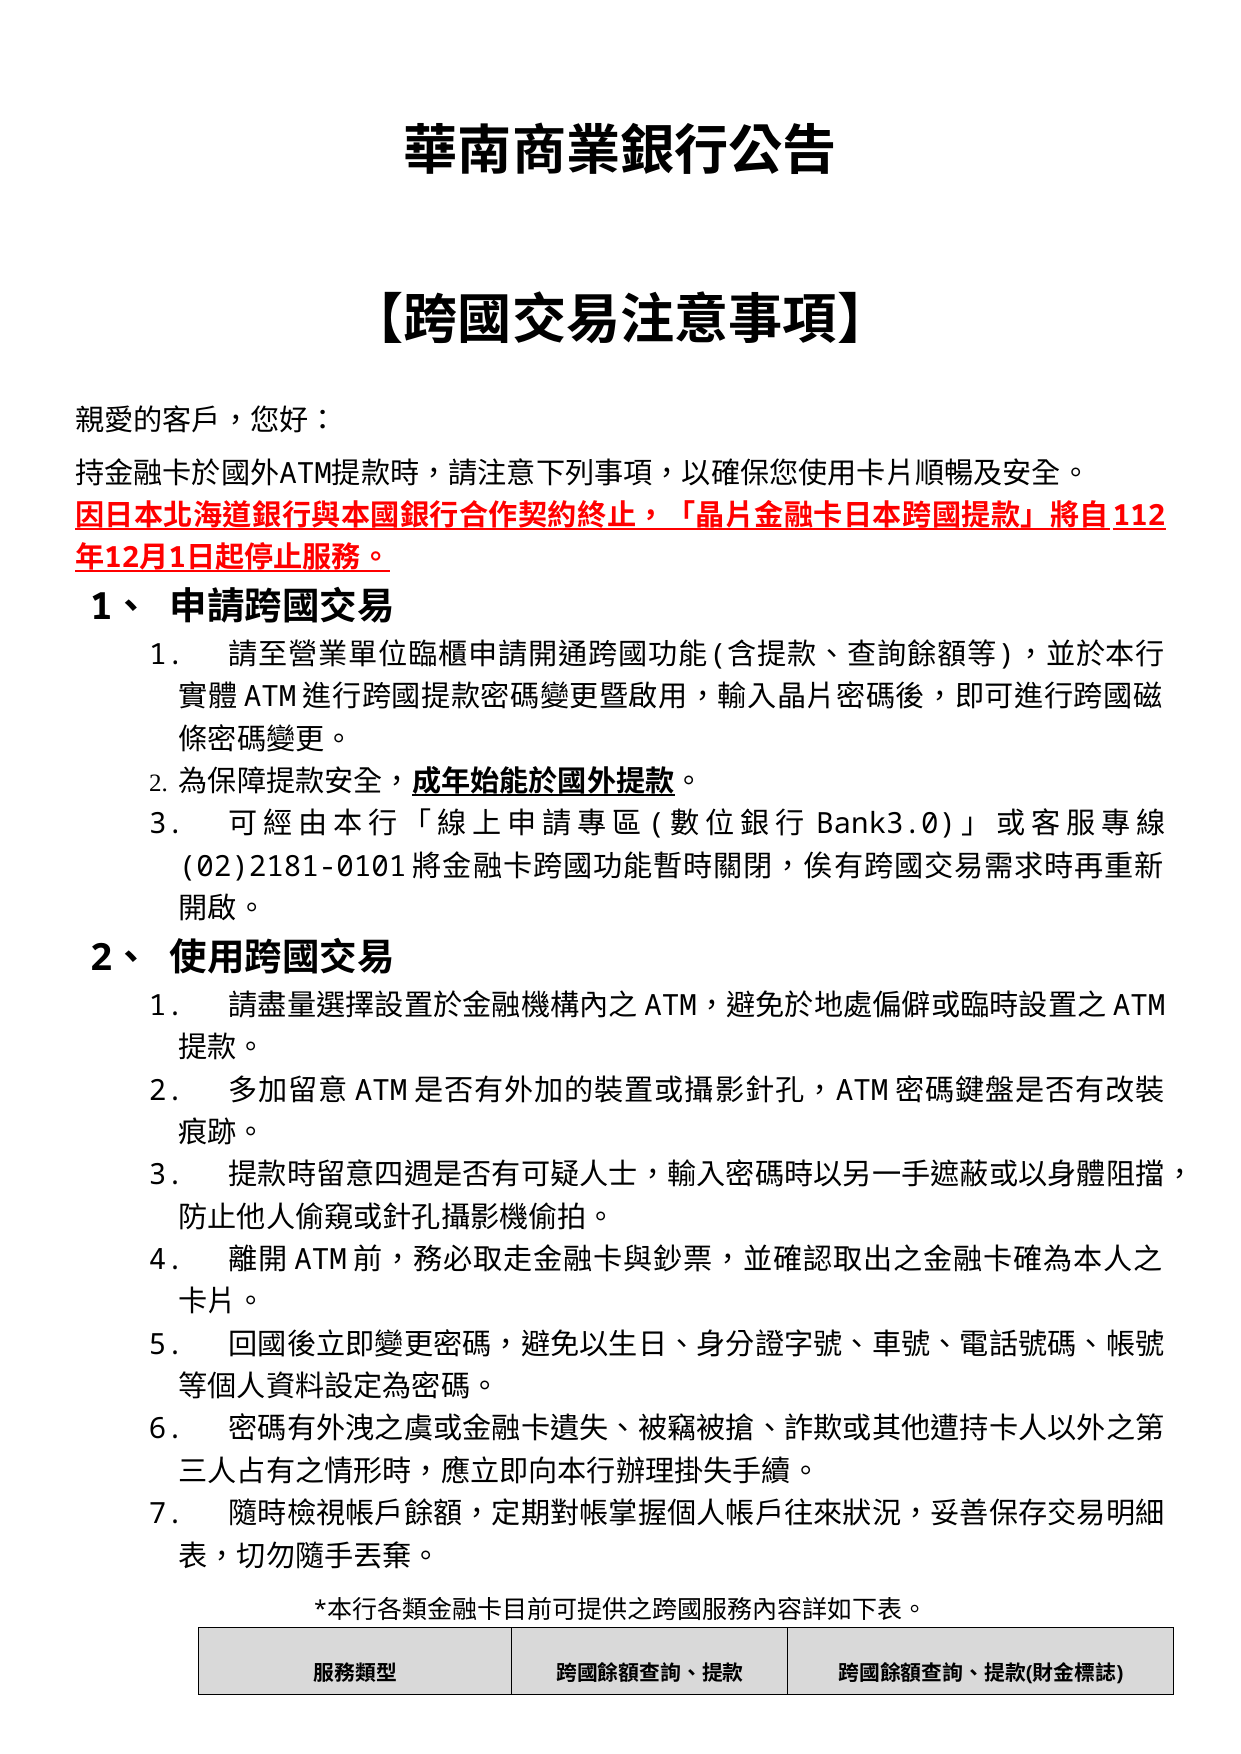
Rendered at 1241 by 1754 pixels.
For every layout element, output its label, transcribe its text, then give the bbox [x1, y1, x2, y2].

list 多加留意ATM是否有外加的裝置或攝影針孔，ATM密碼鍵盤是否有改裝痕跡。 [149, 1066, 1165, 1151]
list 離開ATM前，務必取走金融卡與鈔票，並確認取出之金融卡確為本人之卡片。 [149, 1236, 1165, 1320]
list 為保障提款安全，成年始能於國外提款。 [149, 758, 1165, 800]
list 密碼有外洩之虞或金融卡遺失、被竊被搶、詐欺或其他遭持卡人以外之第三人占有之情形時，應立即向本行辦理掛失手續。 [149, 1405, 1165, 1490]
text 【跨國交易注意事項】 [75, 242, 1165, 367]
list 申請跨國交易 [90, 576, 1165, 631]
text 因日本北海道銀行與本國銀行合作契約終止，「晶片金融卡日本跨國提款」將自112年12月1日起停止服務。 [75, 491, 1165, 576]
table_header 跨國餘額查詢、提款(財金標誌) [788, 1628, 1173, 1694]
list 請至營業單位臨櫃申請開通跨國功能(含提款、查詢餘額等)，並於本行實體ATM進行跨國提款密碼變更暨啟用，輸入晶片密碼後，即可進行跨國磁條密碼變更。 [149, 631, 1165, 758]
list 請盡量選擇設置於金融機構內之ATM，避免於地處偏僻或臨時設置之ATM提款。 [149, 982, 1165, 1066]
table_header 服務類型 [199, 1628, 511, 1694]
list 提款時留意四週是否有可疑人士，輸入密碼時以另一手遮蔽或以身體阻擋，防止他人偷窺或針孔攝影機偷拍。 [149, 1151, 1165, 1236]
list 可經由本行「線上申請專區(數位銀行Bank3.0)」或客服專線(02)2181-0101將金融卡跨國功能暫時關閉，俟有跨國交易需求時再重新開啟。 [149, 800, 1165, 927]
text 親愛的客戶，您好： [75, 397, 1165, 438]
list 使用跨國交易 [90, 927, 1165, 982]
text *本行各類金融卡目前可提供之跨國服務內容詳如下表。 [75, 1586, 1165, 1627]
list 隨時檢視帳戶餘額，定期對帳掌握個人帳戶往來狀況，妥善保存交易明細表，切勿隨手丟棄。 [149, 1490, 1165, 1574]
text 華南商業銀行公告 [75, 73, 1165, 198]
list 回國後立即變更密碼，避免以生日、身分證字號、車號、電話號碼、帳號等個人資料設定為密碼。 [149, 1320, 1165, 1405]
text 持金融卡於國外ATM提款時，請注意下列事項，以確保您使用卡片順暢及安全。 [75, 450, 1165, 491]
table_header 跨國餘額查詢、提款 [512, 1628, 787, 1694]
